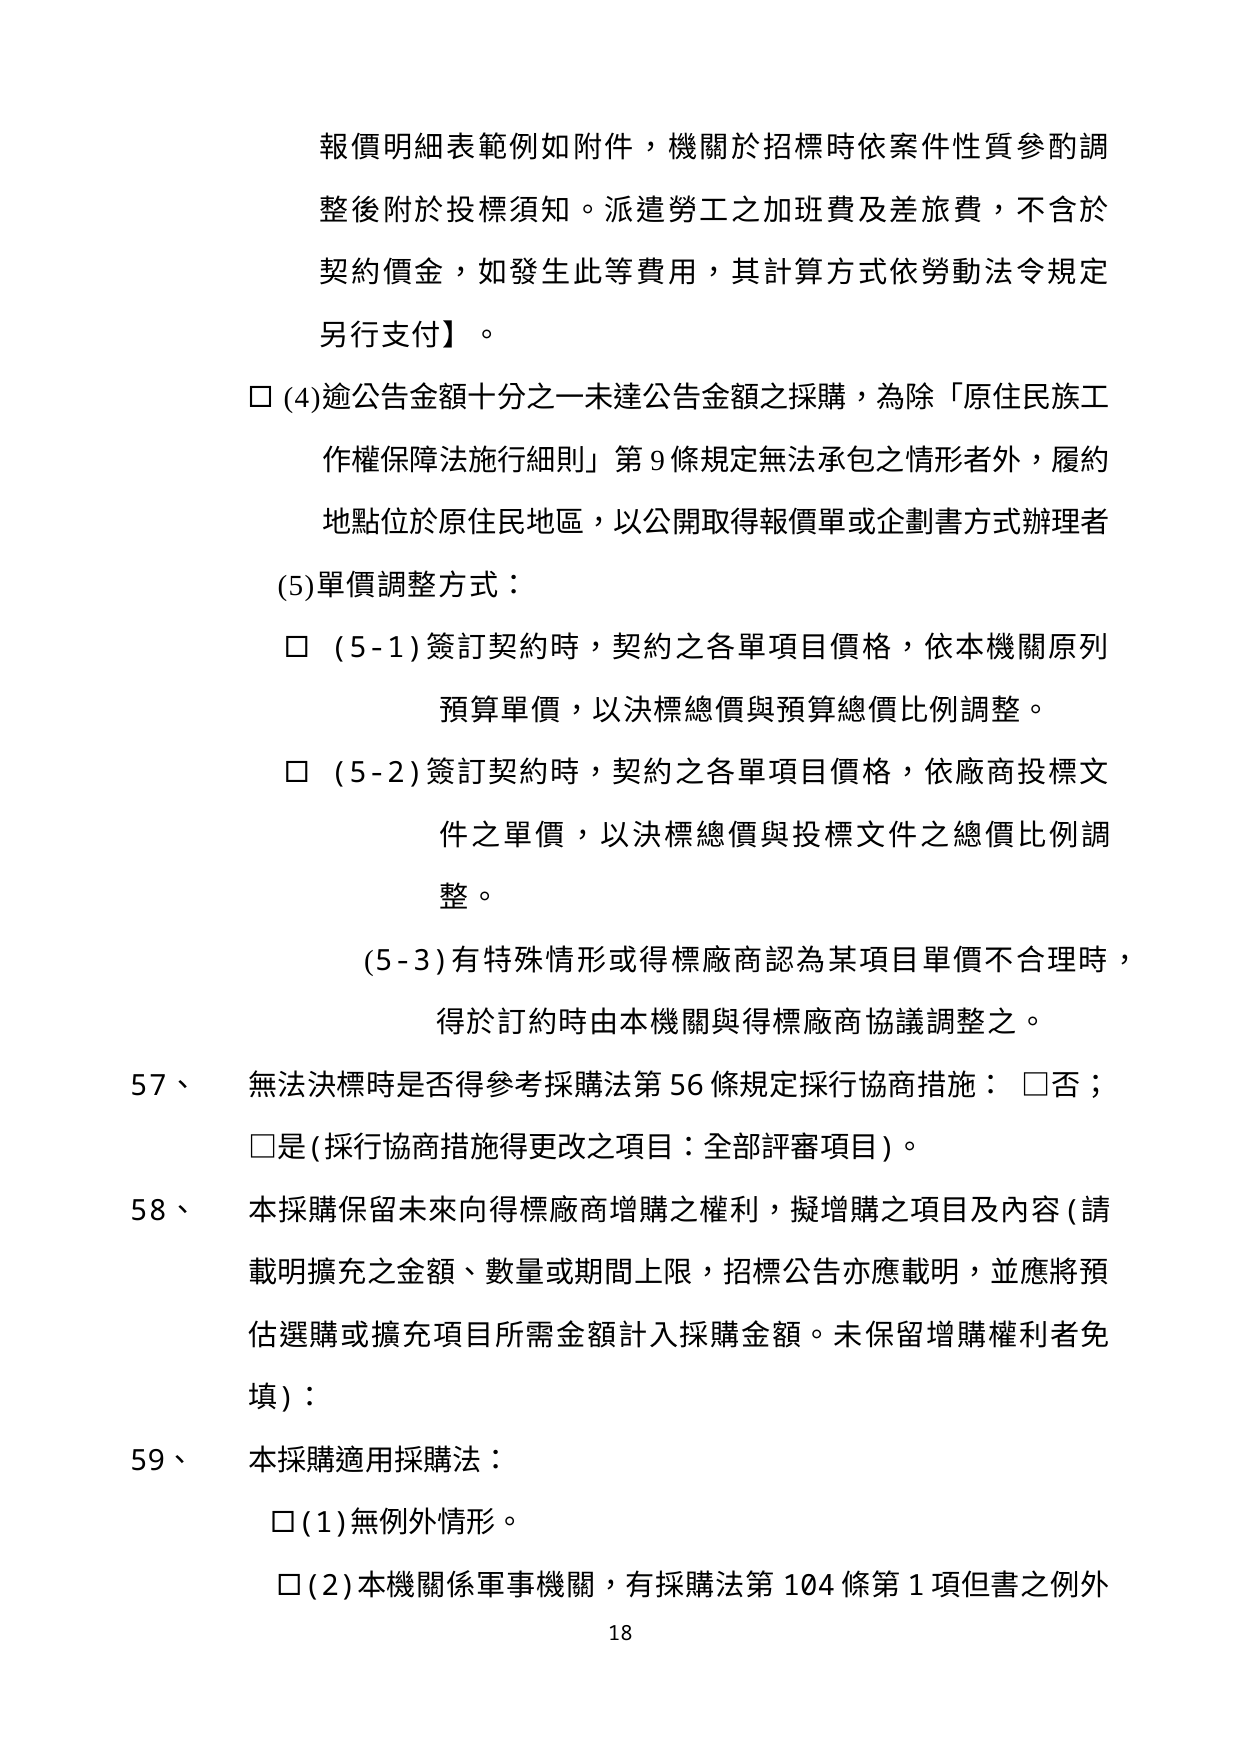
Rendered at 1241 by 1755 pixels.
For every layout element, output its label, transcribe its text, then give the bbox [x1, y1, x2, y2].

text (3)屬勞動派遣（指派遣事業單位指派所僱用之勞工至機關提供勞務，接受各該機關指揮監督管理之行為）：派遣勞工（指受派遣事業單位僱用，並向各機關提供勞務者）之薪資（內含勞工依法自行負擔之勞保、健保、就業保險費用）與廠商應負擔之勞保、健保、就業保險費用、積欠工資墊償基金提繳費及勞工退休金等費用，採固定金額支付，不列入報價範圍。廠商僅需就管理費用（含利潤、相關稅捐及管理所需一切費用等）報價。決標後，廠商報價與前述固定金額合計為契約總價，詳如附件報價明細表【註：報價明細表範例如附件，機關於招標時依案件性質參酌調整後附於投標須知。派遣勞工之加班費及差旅費，不含於契約價金，如發生此等費用，其計算方式依勞動法令規定另行支付】。 [247, 103, 1110, 353]
text (5)單價調整方式： [277, 541, 1110, 603]
list 無法決標時是否得參考採購法第56條規定採行協商措施： □否； □是(採行協商措施得更改之項目：全部評審項目)。 [130, 1041, 1110, 1166]
text (1)無例外情形。 [130, 1478, 1110, 1541]
text (5-3)有特殊情形或得標廠商認為某項目單價不合理時，得於訂約時由本機關與得標廠商協議調整之。 [364, 916, 1110, 1041]
text (2)本機關係軍事機關，有採購法第104條第1項但書之例外 [130, 1541, 1110, 1603]
list 本採購適用採購法： [130, 1416, 1110, 1478]
text  (4)逾公告金額十分之一未達公告金額之採購，為除「原住民族工作權保障法施行細則」第9條規定無法承包之情形者外，履約地點位於原住民地區，以公開取得報價單或企劃書方式辦理者 [247, 353, 1110, 541]
list 本採購保留未來向得標廠商增購之權利，擬增購之項目及內容(請載明擴充之金額、數量或期間上限，招標公告亦應載明，並應將預估選購或擴充項目所需金額計入採購金額。未保留增購權利者免填)： [130, 1166, 1110, 1416]
text  (5-2)簽訂契約時，契約之各單項目價格，依廠商投標文件之單價，以決標總價與投標文件之總價比例調整。 [246, 728, 1110, 916]
text  (5-1)簽訂契約時，契約之各單項目價格，依本機關原列預算單價，以決標總價與預算總價比例調整。 [246, 603, 1110, 728]
